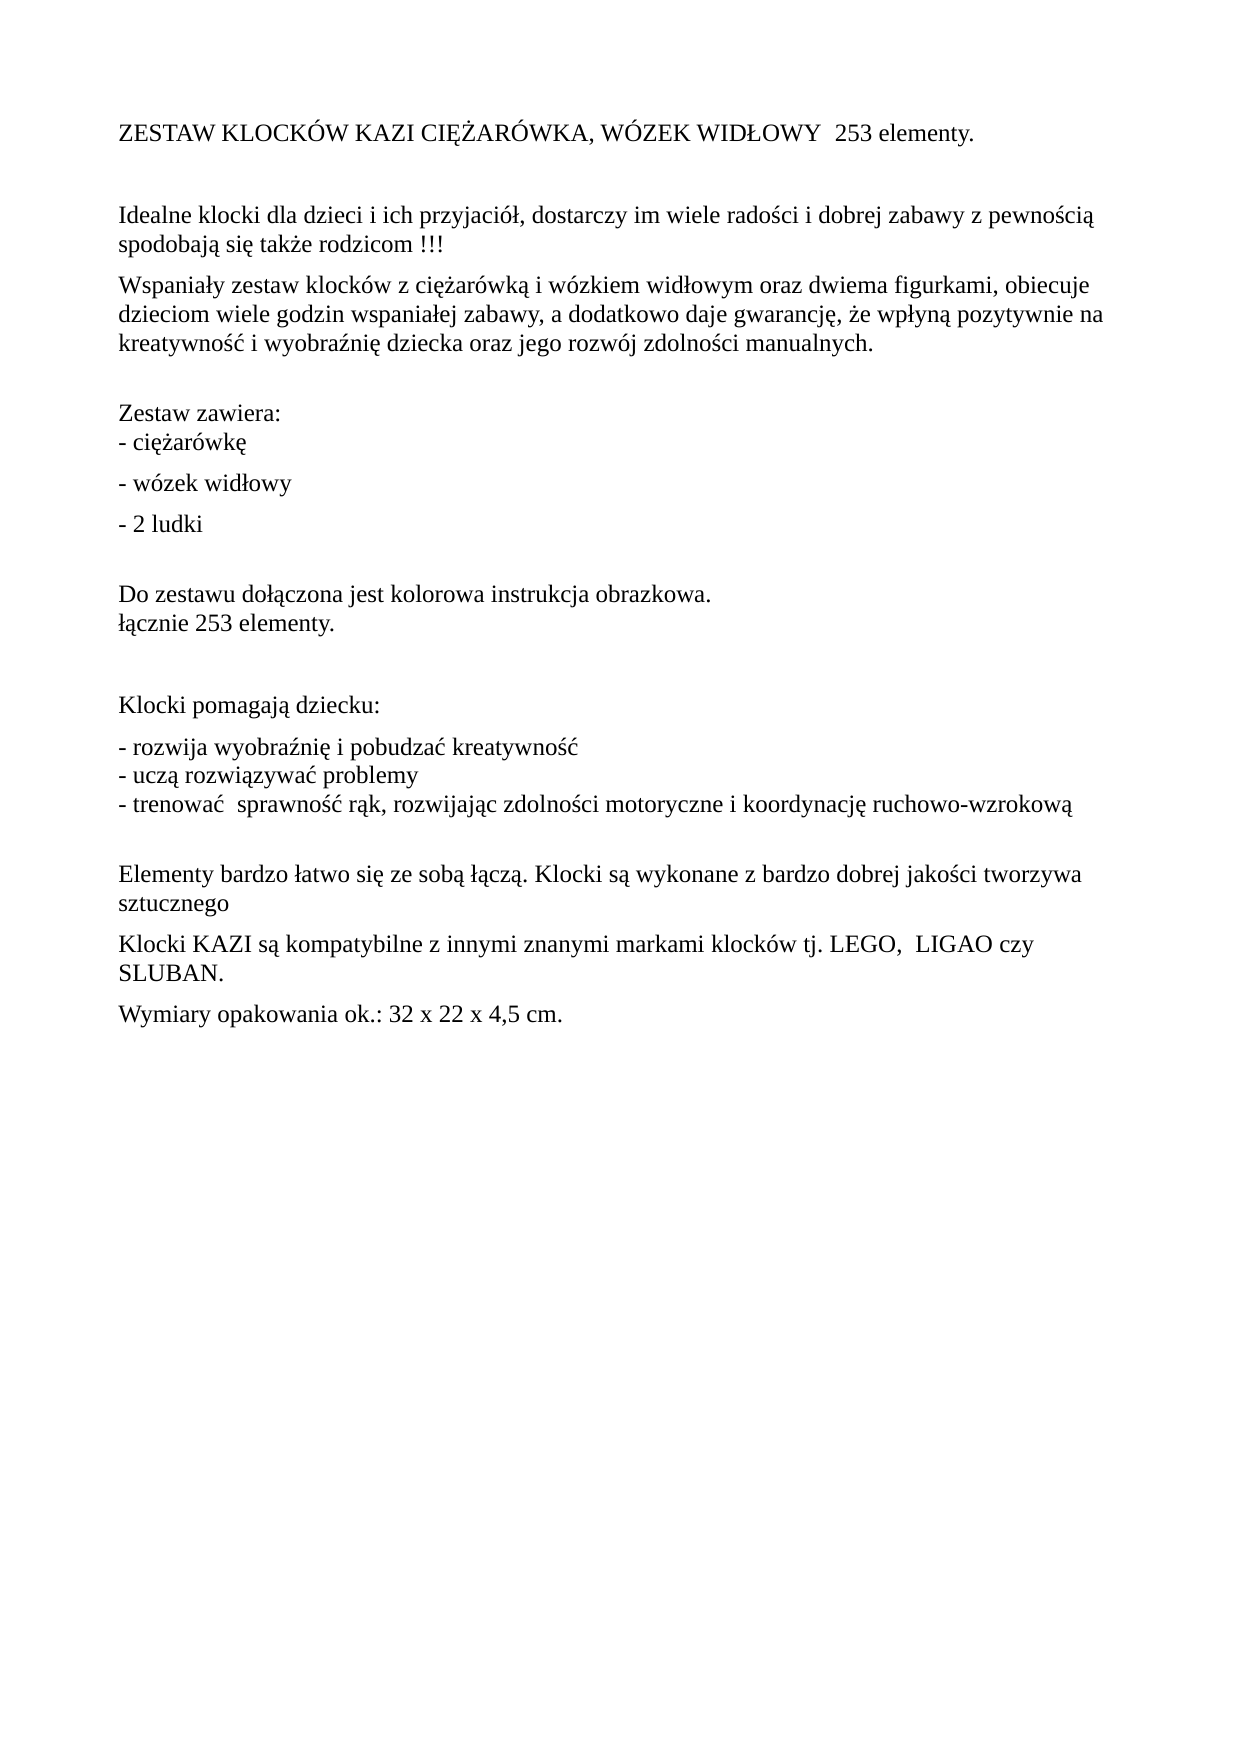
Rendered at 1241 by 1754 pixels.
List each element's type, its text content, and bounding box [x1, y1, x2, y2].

text ZESTAW KLOCKÓW KAZI CIĘŻARÓWKA, WÓZEK WIDŁOWY 253 elementy. [118, 118, 1122, 147]
text Elementy bardzo łatwo się ze sobą łączą. Klocki są wykonane z bardzo dobrej jakości tworzywa sztucznego [118, 831, 1122, 917]
text - 2 ludki [118, 509, 1122, 567]
text Wymiary opakowania ok.: 32 x 22 x 4,5 cm. [118, 999, 1122, 1028]
text Do zestawu dołączona jest kolorowa instrukcja obrazkowa. [118, 579, 1122, 608]
text - wózek widłowy [118, 468, 1122, 497]
text Zestaw zawiera: - ciężarówkę [118, 369, 1122, 456]
text Klocki KAZI są kompatybilne z innymi znanymi markami klocków tj. LEGO, LIGAO czy SLUBAN. [118, 929, 1122, 987]
text Idealne klocki dla dzieci i ich przyjaciół, dostarczy im wiele radości i dobrej zabawy z pewnością spodobają się także rodzicom !!! [118, 201, 1122, 258]
text Klocki pomagają dziecku: [118, 691, 1122, 719]
text łącznie 253 elementy. [118, 608, 1122, 637]
text Wspaniały zestaw klocków z ciężarówką i wózkiem widłowym oraz dwiema figurkami, obiecuje dzieciom wiele godzin wspaniałej zabawy, a dodatkowo daje gwarancję, że wpłyną pozytywnie na kreatywność i wyobraźnię dziecka oraz jego rozwój zdolności manualnych. [118, 271, 1122, 357]
text - rozwija wyobraźnię i pobudzać kreatywność - uczą rozwiązywać problemy - trenować sprawność rąk, rozwijając zdolności motoryczne i koordynację ruchowo-wzrokową [118, 732, 1122, 818]
